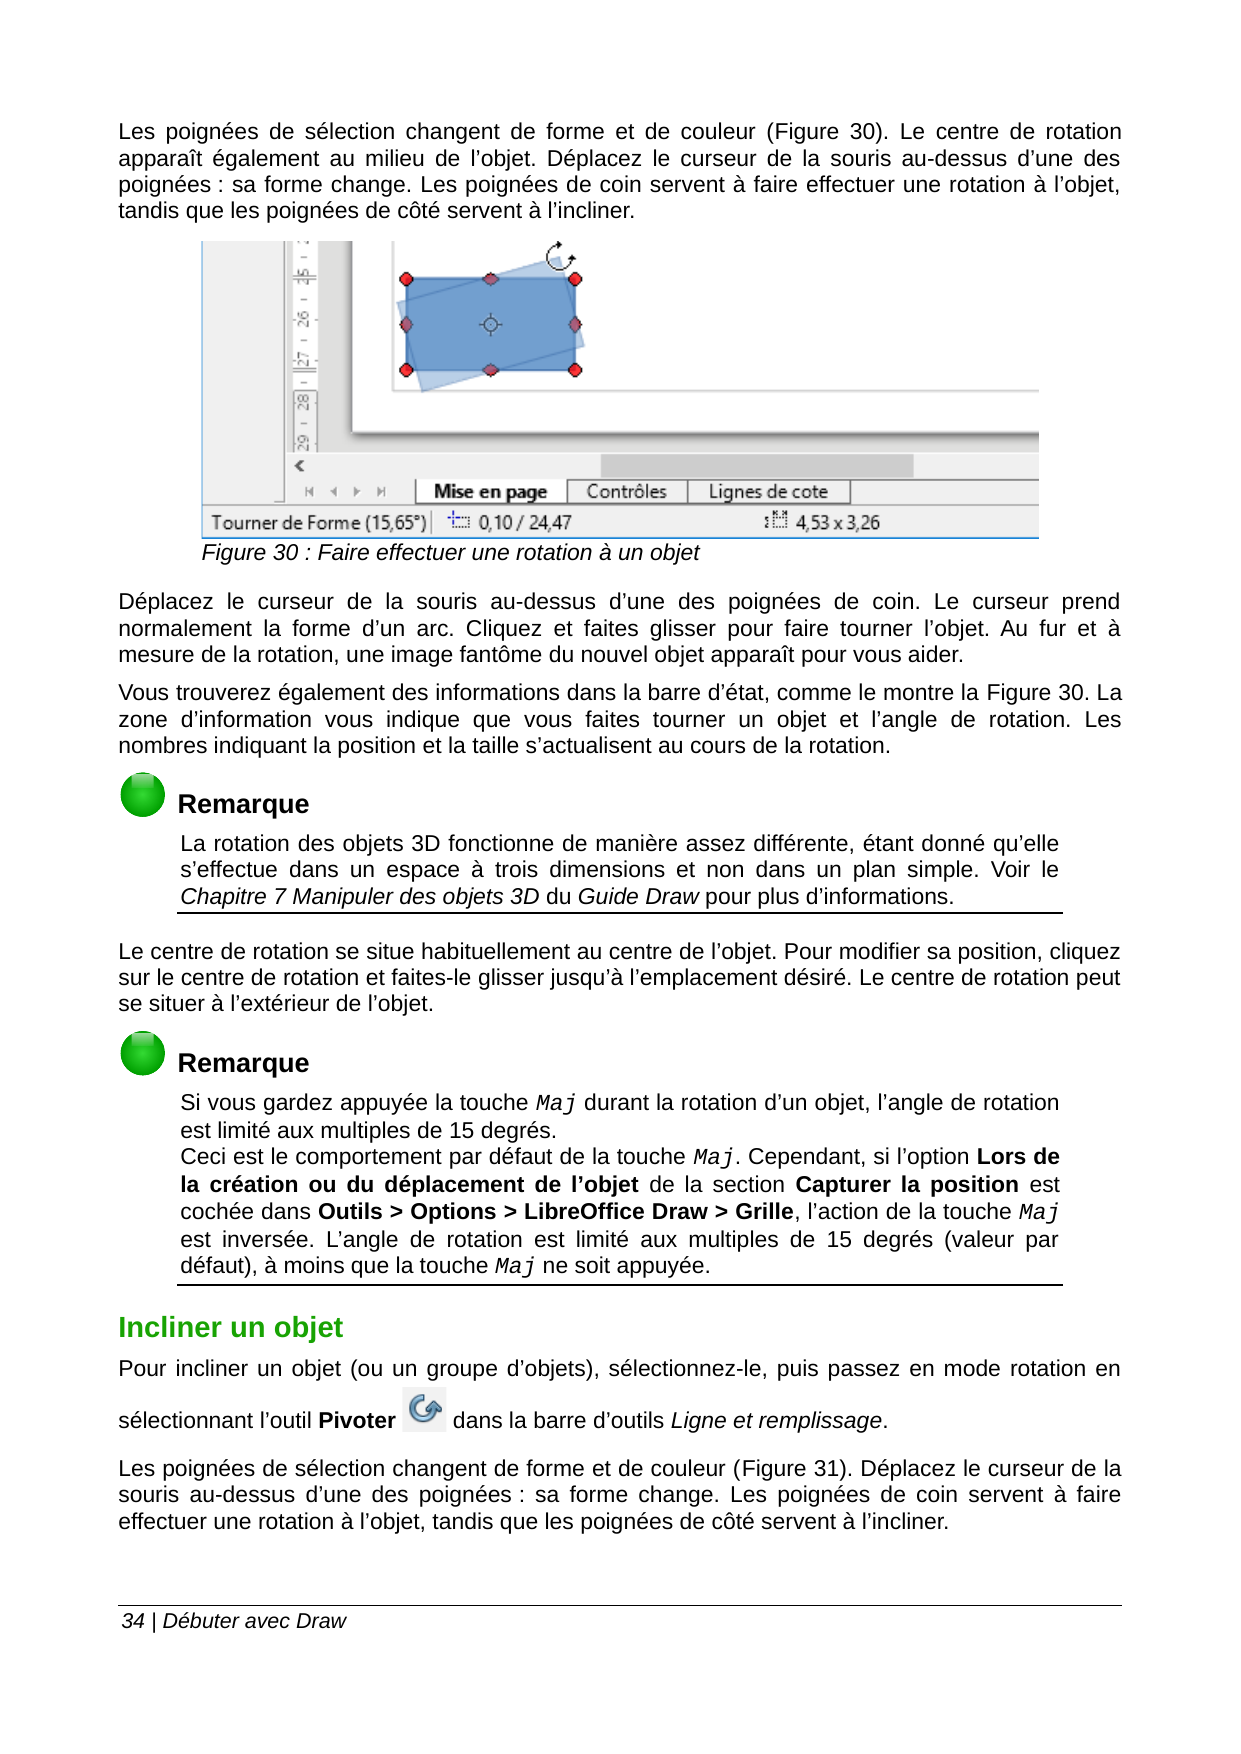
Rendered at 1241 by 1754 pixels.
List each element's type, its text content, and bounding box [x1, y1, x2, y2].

text Ceci est le comportement par défaut de la touche Maj. Cependant, si l’option Lors de la création ou du déplacement de l’objet de la section Capturer la position est cochée dans Outils > Options > LibreOffice Draw > Grille, l’action de la touche Maj est inversée. L’angle de rotation est limité aux multiples de 15 degrés (valeur par défaut), à moins que la touche Maj ne soit appuyée. [177, 1143, 1063, 1284]
text Les poignées de sélection changent de forme et de couleur (Figure 30). Le centre de rotation apparaît également au milieu de l’objet. Déplacez le curseur de la souris au-dessus d’une des poignées : sa forme change. Les poignées de coin servent à faire effectuer une rotation à l’objet, tandis que les poignées de côté servent à l’incliner. [118, 118, 1122, 223]
text Vous trouverez également des informations dans la barre d’état, comme le montre la Figure 30. La zone d’information vous indique que vous faites tourner un objet et l’angle de rotation. Les nombres indiquant la position et la taille s’actualisent au cours de la rotation. [118, 679, 1122, 758]
text Pour incliner un objet (ou un groupe d’objets), sélectionnez-le, puis passez en mode rotation en sélectionnant l’outil Pivoter dans la barre d’outils Ligne et remplissage. [118, 1355, 1122, 1443]
text Les poignées de sélection changent de forme et de couleur (Figure 31). Déplacez le curseur de la souris au-dessus d’une des poignées : sa forme change. Les poignées de coin servent à faire effectuer une rotation à l’objet, tandis que les poignées de côté servent à l’incliner. [118, 1455, 1122, 1534]
text Le centre de rotation se situe habituellement au centre de l’objet. Pour modifier sa position, cliquez sur le centre de rotation et faites-le glisser jusqu’à l’emplacement désiré. Le centre de rotation peut se situer à l’extérieur de l’objet. [118, 938, 1122, 1017]
text La rotation des objets 3D fonctionne de manière assez différente, étant donné qu’elle s’effectue dans un espace à trois dimensions et non dans un plan simple. Voir le Chapitre 7 Manipuler des objets 3D du Guide Draw pour plus d’informations. [177, 827, 1063, 912]
text Déplacez le curseur de la souris au-dessus d’une des poignées de coin. Le curseur prend normalement la forme d’un arc. Cliquez et faites glisser pour faire tourner l’objet. Au fur et à mesure de la rotation, une image fantôme du nouvel objet apparaît pour vous aider. [118, 588, 1122, 667]
picture [201, 241, 1039, 539]
text Si vous gardez appuyée la touche Maj durant la rotation d’un objet, l’angle de rotation est limité aux multiples de 15 degrés. [177, 1085, 1063, 1143]
subtitle Remarque [118, 1028, 1122, 1078]
subtitle Remarque [118, 770, 1122, 819]
subtitle Incliner un objet [118, 1309, 1122, 1343]
picture [402, 1387, 447, 1432]
text Figure 30 : Faire effectuer une rotation à un objet [201, 539, 1039, 565]
